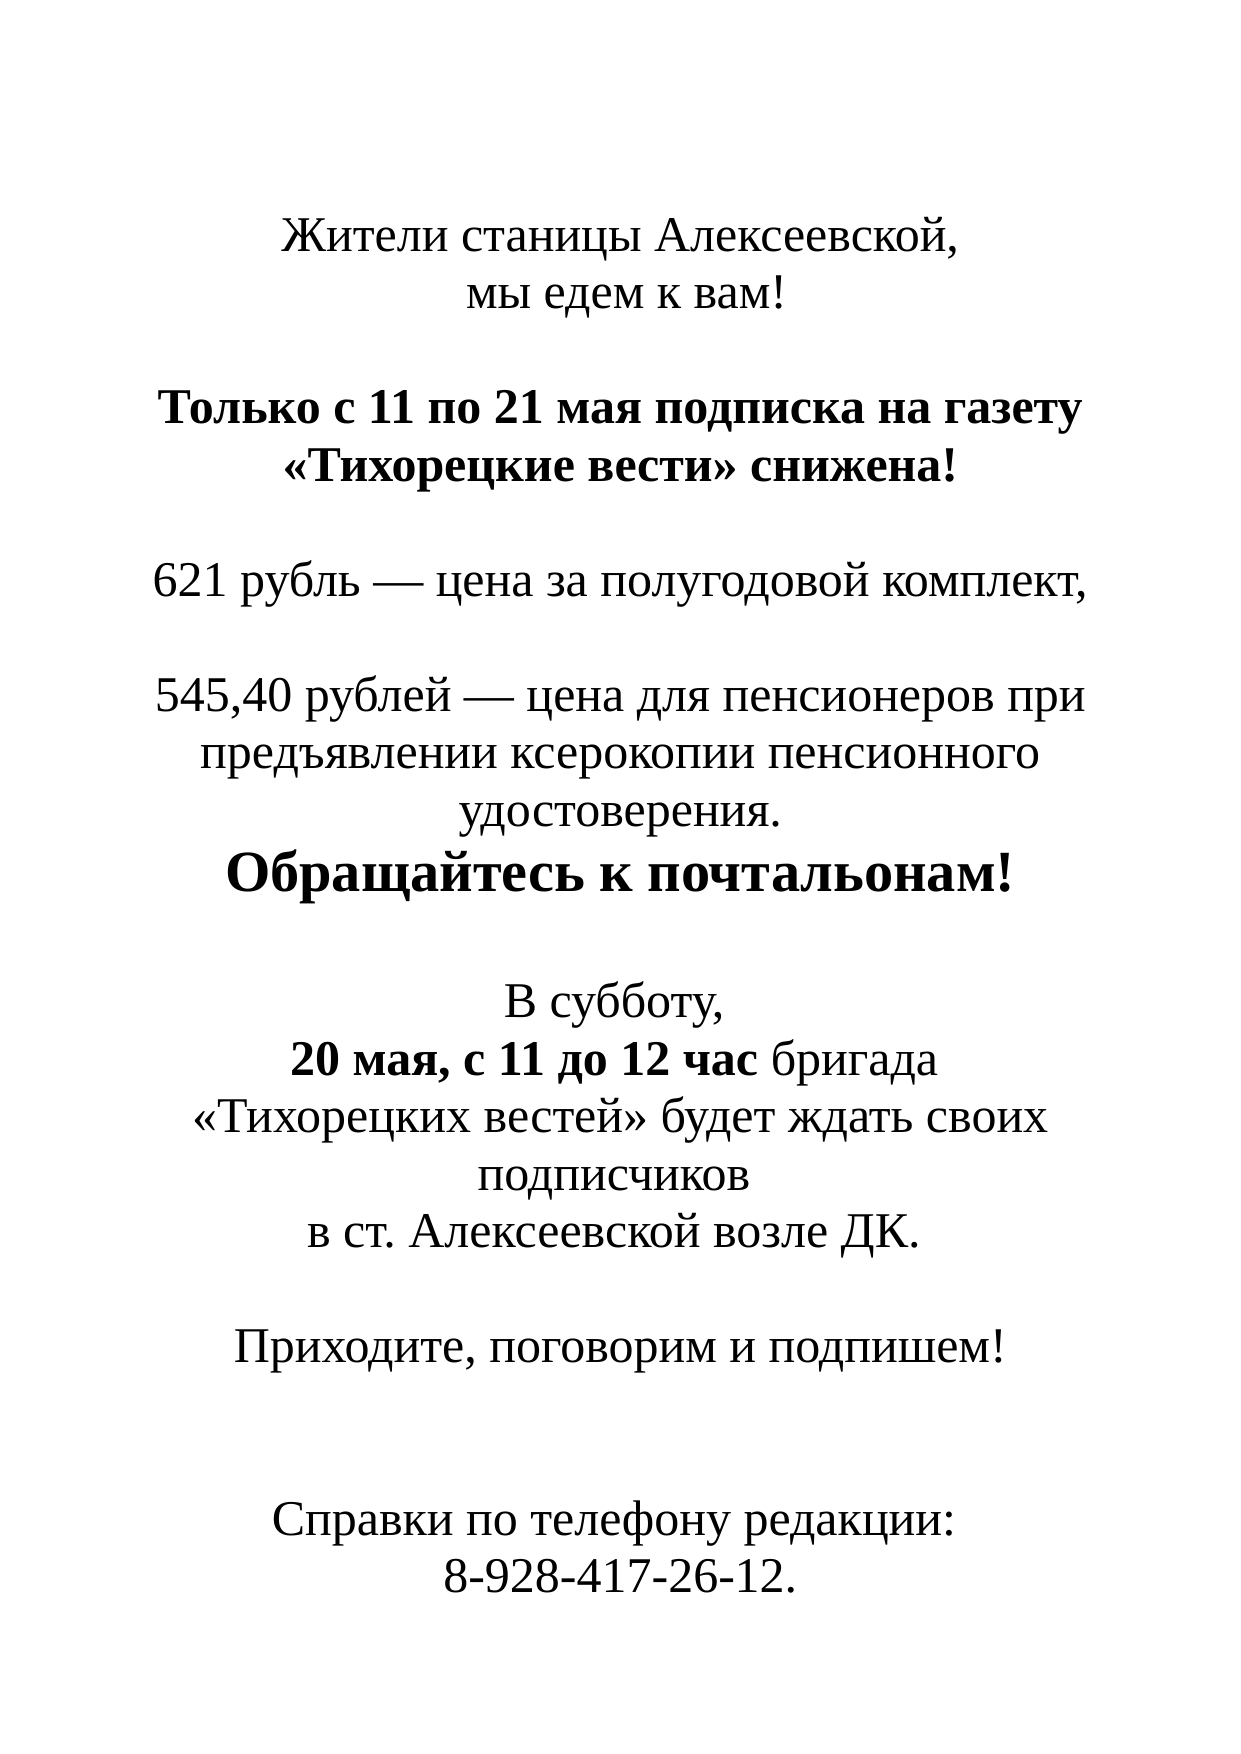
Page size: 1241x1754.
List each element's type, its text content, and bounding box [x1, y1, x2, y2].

text Жители станицы Алексеевской, [118, 204, 1122, 262]
text в ст. Алексеевской возле ДК. [118, 1201, 1122, 1258]
text В субботу, [118, 971, 1122, 1028]
text 8-928-417-26-12. [118, 1546, 1122, 1603]
text Приходите, поговорим и подпишем! [118, 1316, 1122, 1373]
text 20 мая, с 11 до 12 час бригада [118, 1028, 1122, 1086]
text Справки по телефону редакции: [118, 1488, 1122, 1546]
text Обращайтесь к почтальонам! [118, 837, 1122, 904]
text Только с 11 по 21 мая подписка на газету «Тихорецкие вести» снижена! [118, 377, 1122, 492]
text 545,40 рублей — цена для пенсионеров при предъявлении ксерокопии пенсионного удостоверения. [118, 664, 1122, 837]
text мы едем к вам! [118, 262, 1122, 319]
text «Тихорецких вестей» будет ждать своих подписчиков [118, 1086, 1122, 1201]
text 621 рубль — цена за полугодовой комплект, [118, 549, 1122, 607]
